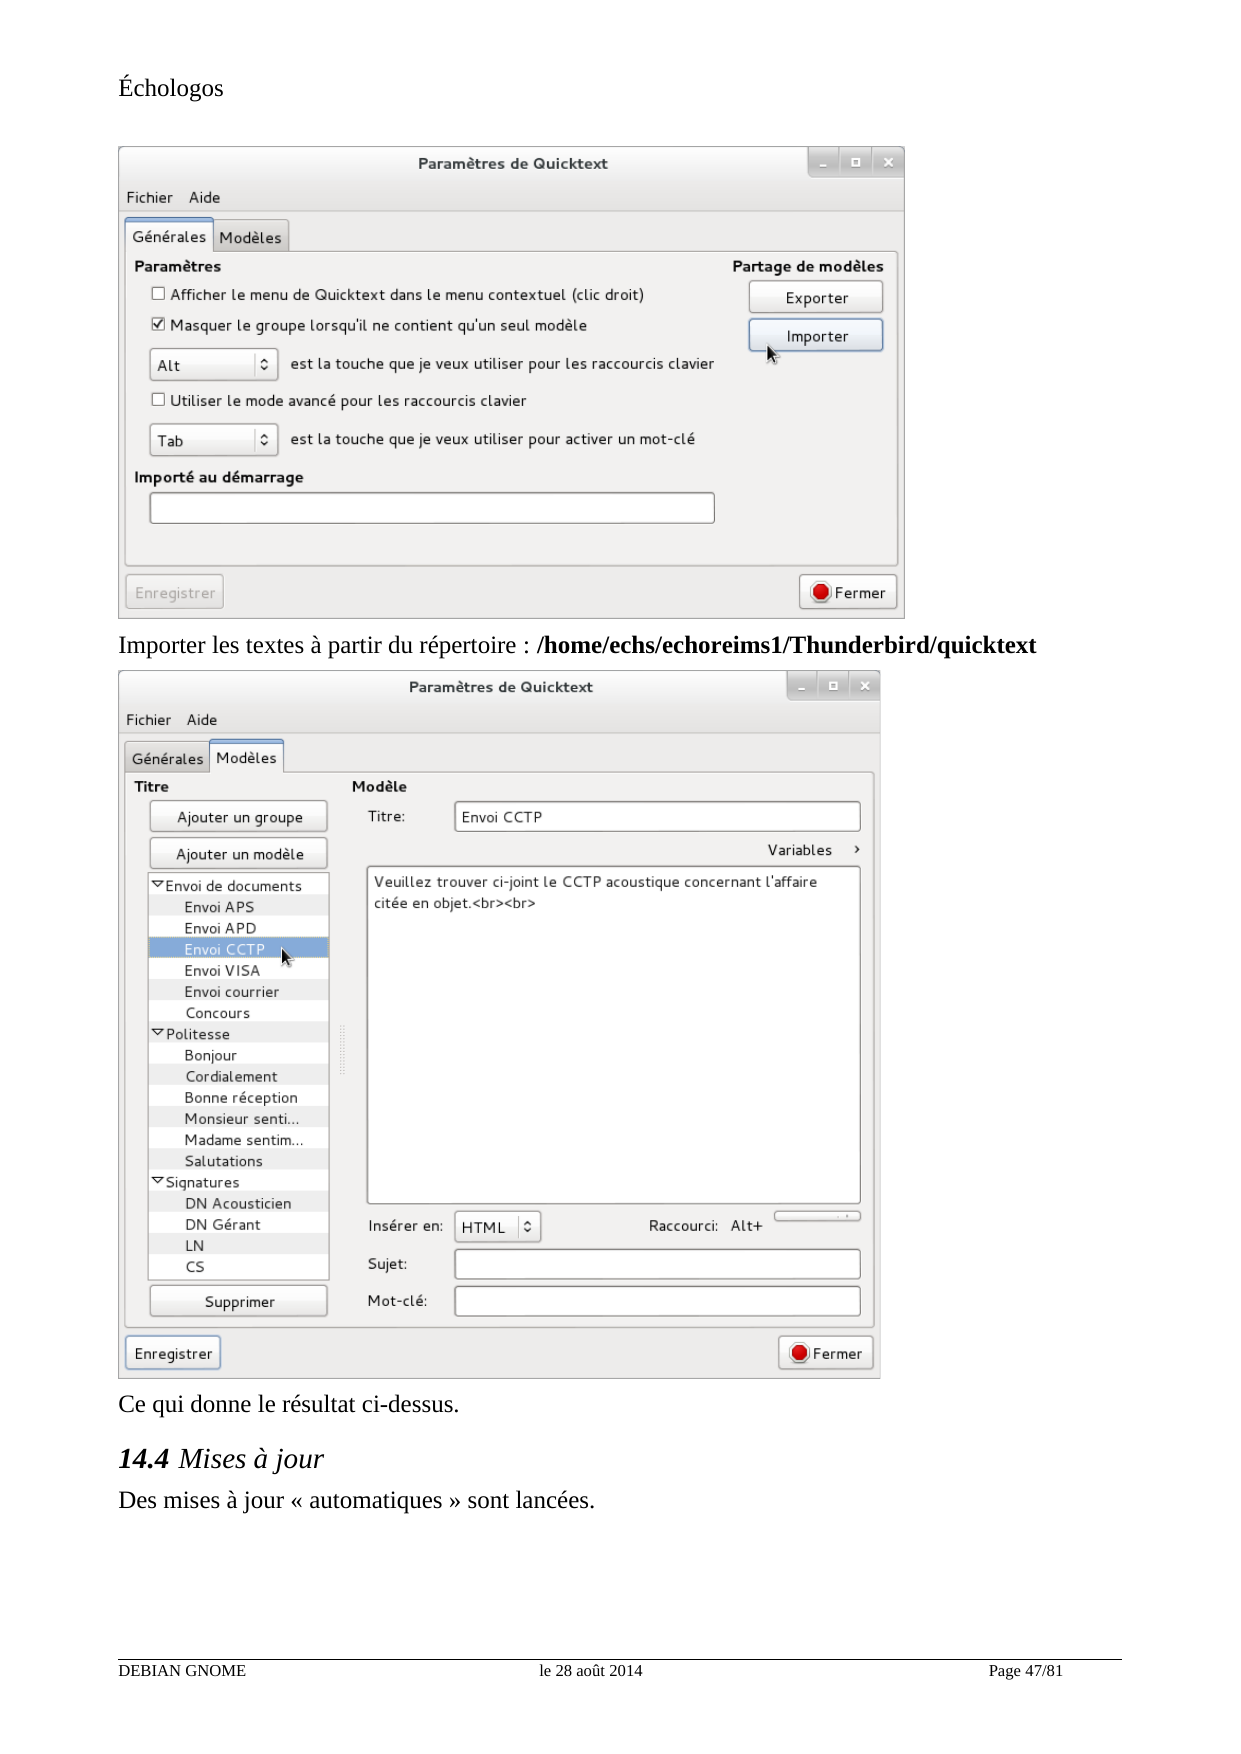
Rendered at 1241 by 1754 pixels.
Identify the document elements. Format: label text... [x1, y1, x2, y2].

text Ce qui donne le résultat ci-dessus. [118, 1391, 1122, 1418]
picture [118, 670, 881, 1379]
text Des mises à jour « automatiques » sont lancées. [118, 1486, 1122, 1514]
subtitle Mises à jour [118, 1442, 1122, 1474]
text Importer les textes à partir du répertoire : /home/echs/echoreims1/Thunderbird/quicktext [118, 631, 1122, 658]
picture [118, 146, 905, 619]
